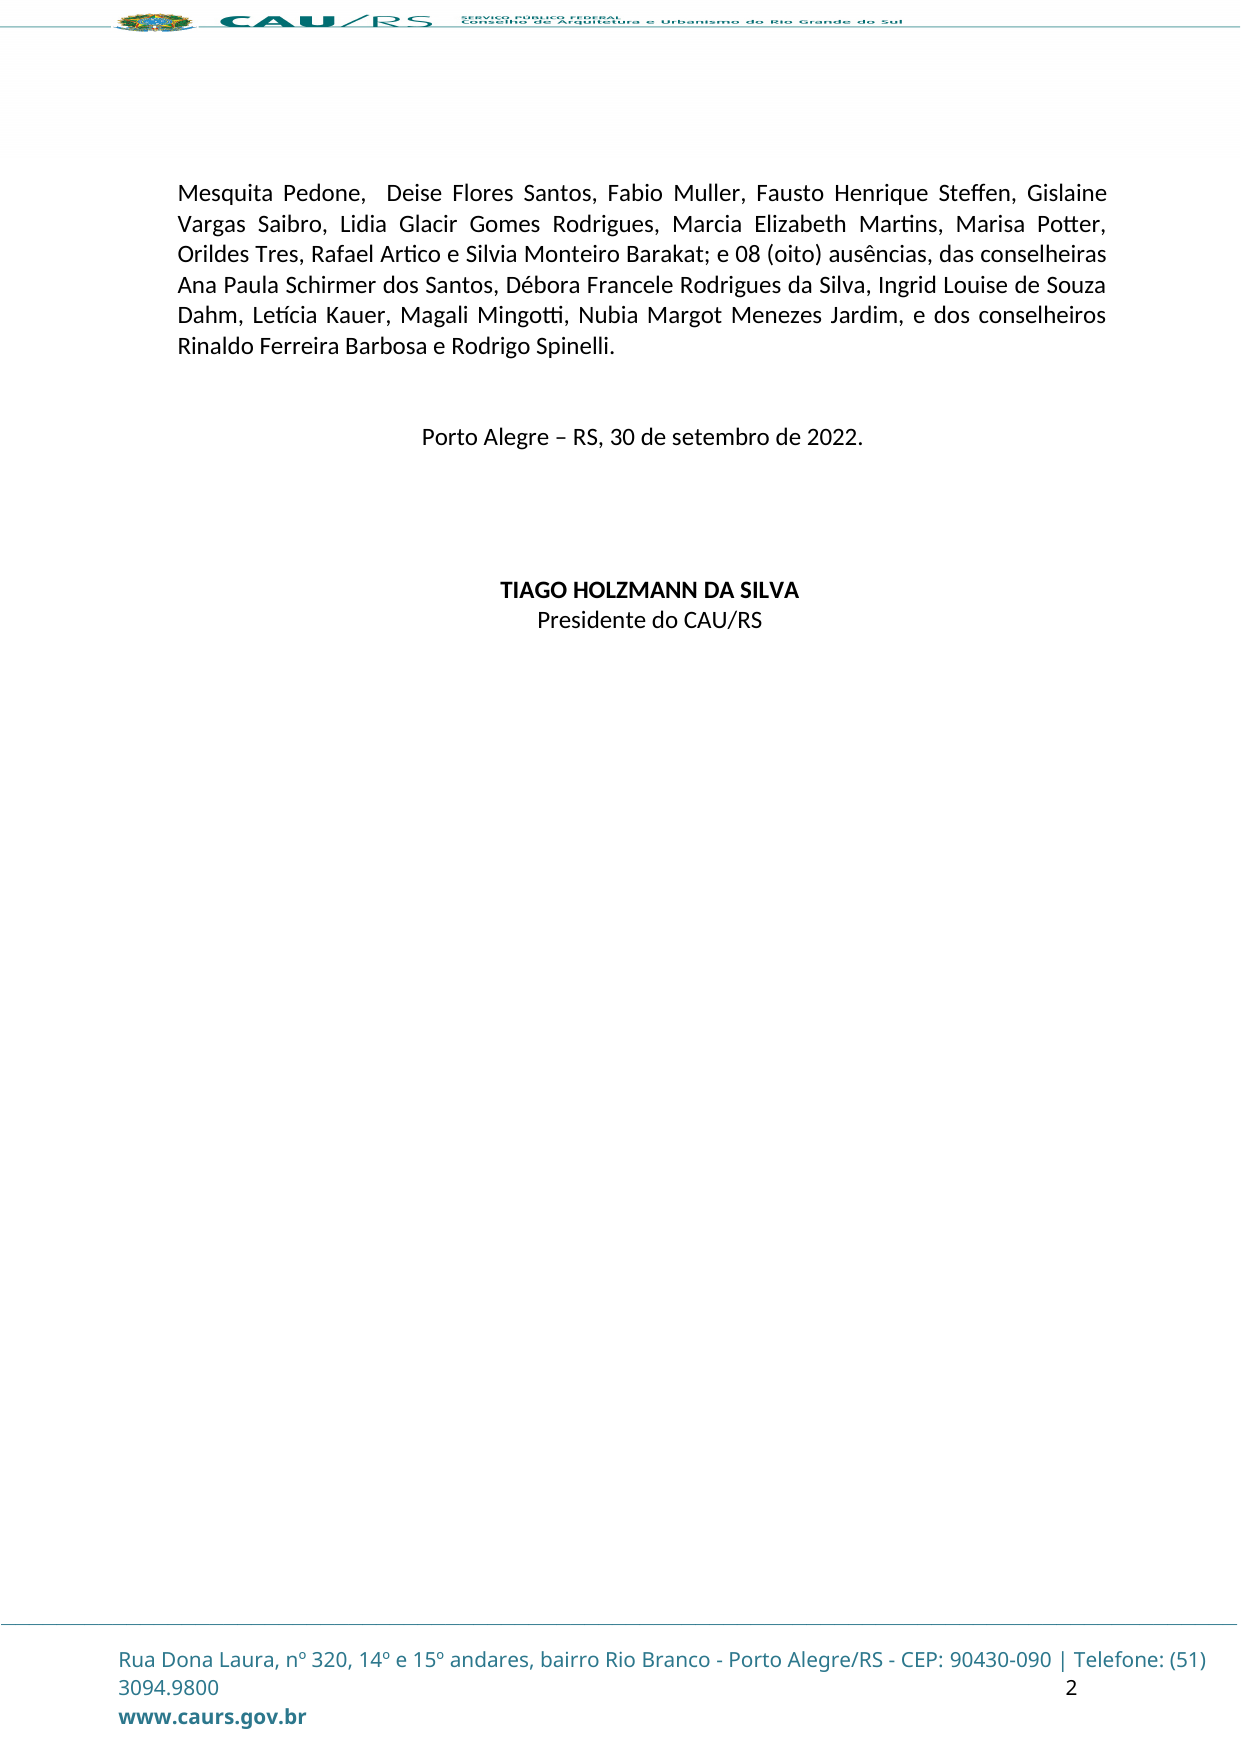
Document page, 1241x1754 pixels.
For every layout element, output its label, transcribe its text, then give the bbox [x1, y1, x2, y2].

text TIAGO HOLZMANN DA SILVA [177, 574, 1122, 604]
text Presidente do CAU/RS [177, 604, 1122, 635]
list Porto Alegre – RS, 30 de setembro de 2022. [177, 421, 1108, 452]
text Mesquita Pedone, Deise Flores Santos, Fabio Muller, Fausto Henrique Steffen, Gislaine Vargas Saibro, Lidia Glacir Gomes Rodrigues, Marcia Elizabeth Martins, Marisa Potter, Orildes Tres, Rafael Artico e Silvia Monteiro Barakat; e 08 (oito) ausências, das conselheiras Ana Paula Schirmer dos Santos, Débora Francele Rodrigues da Silva, Ingrid Louise de Souza Dahm, Letícia Kauer, Magali Mingotti, Nubia Margot Menezes Jardim, e dos conselheiros Rinaldo Ferreira Barbosa e Rodrigo Spinelli. [177, 177, 1108, 360]
